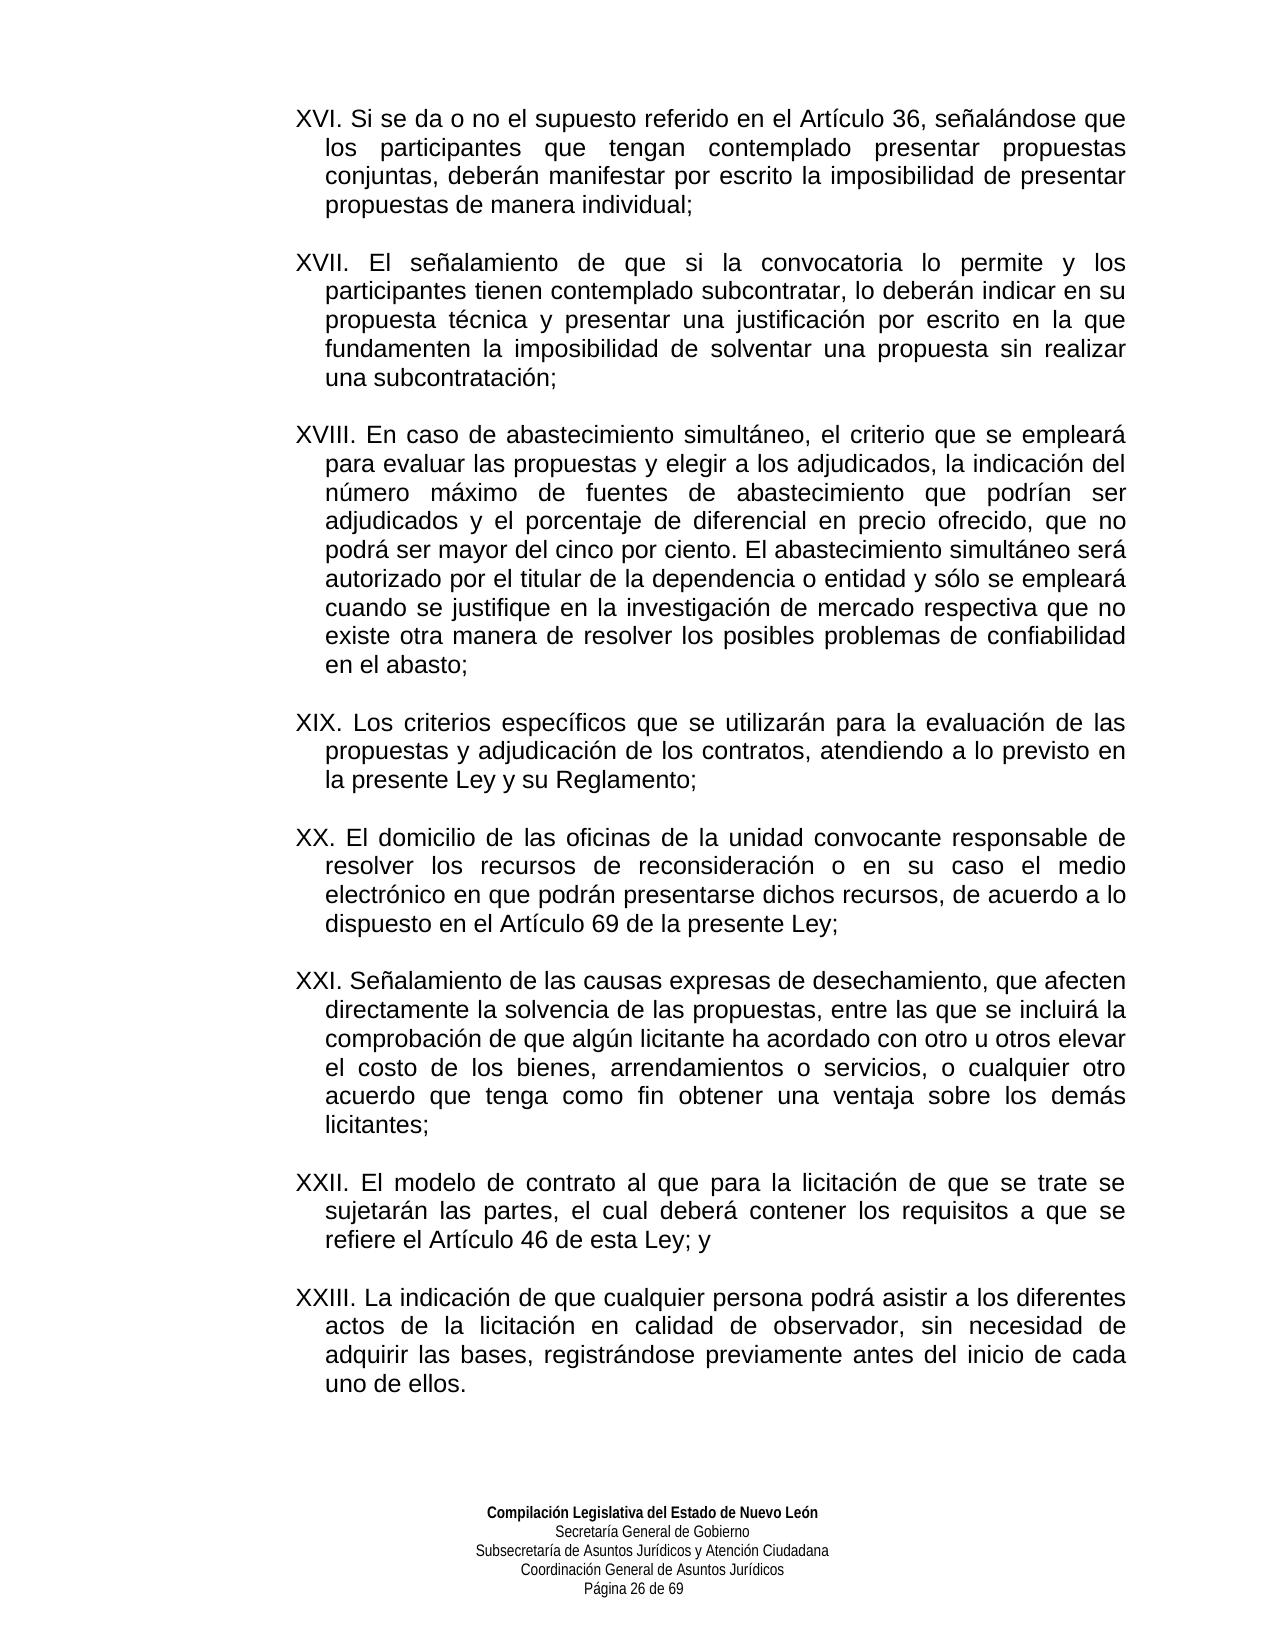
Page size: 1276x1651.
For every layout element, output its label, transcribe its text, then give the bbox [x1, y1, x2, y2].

text XVI. Si se da o no el supuesto referido en el Artículo 36, señalándose que los participantes que tengan contemplado presentar propuestas conjuntas, deberán manifestar por escrito la imposibilidad de presentar propuestas de manera individual; [295, 104, 1127, 219]
text XVIII. En caso de abastecimiento simultáneo, el criterio que se empleará para evaluar las propuestas y elegir a los adjudicados, la indicación del número máximo de fuentes de abastecimiento que podrían ser adjudicados y el porcentaje de diferencial en precio ofrecido, que no podrá ser mayor del cinco por ciento. El abastecimiento simultáneo será autorizado por el titular de la dependencia o entidad y sólo se empleará cuando se justifique en la investigación de mercado respectiva que no existe otra manera de resolver los posibles problemas de confiabilidad en el abasto; [295, 420, 1127, 679]
text XXII. El modelo de contrato al que para la licitación de que se trate se sujetarán las partes, el cual deberá contener los requisitos a que se refiere el Artículo 46 de esta Ley; y [295, 1167, 1127, 1254]
text XX. El domicilio de las oficinas de la unidad convocante responsable de resolver los recursos de reconsideración o en su caso el medio electrónico en que podrán presentarse dichos recursos, de acuerdo a lo dispuesto en el Artículo 69 de la presente Ley; [295, 822, 1127, 937]
text XXIII. La indicación de que cualquier persona podrá asistir a los diferentes actos de la licitación en calidad de observador, sin necesidad de adquirir las bases, registrándose previamente antes del inicio de cada uno de ellos. [295, 1282, 1127, 1397]
text XIX. Los criterios específicos que se utilizarán para la evaluación de las propuestas y adjudicación de los contratos, atendiendo a lo previsto en la presente Ley y su Reglamento; [295, 707, 1127, 794]
text XVII. El señalamiento de que si la convocatoria lo permite y los participantes tienen contemplado subcontratar, lo deberán indicar en su propuesta técnica y presentar una justificación por escrito en la que fundamenten la imposibilidad de solventar una propuesta sin realizar una subcontratación; [295, 247, 1127, 391]
text XXI. Señalamiento de las causas expresas de desechamiento, que afecten directamente la solvencia de las propuestas, entre las que se incluirá la comprobación de que algún licitante ha acordado con otro u otros elevar el costo de los bienes, arrendamientos o servicios, o cualquier otro acuerdo que tenga como fin obtener una ventaja sobre los demás licitantes; [295, 966, 1127, 1139]
